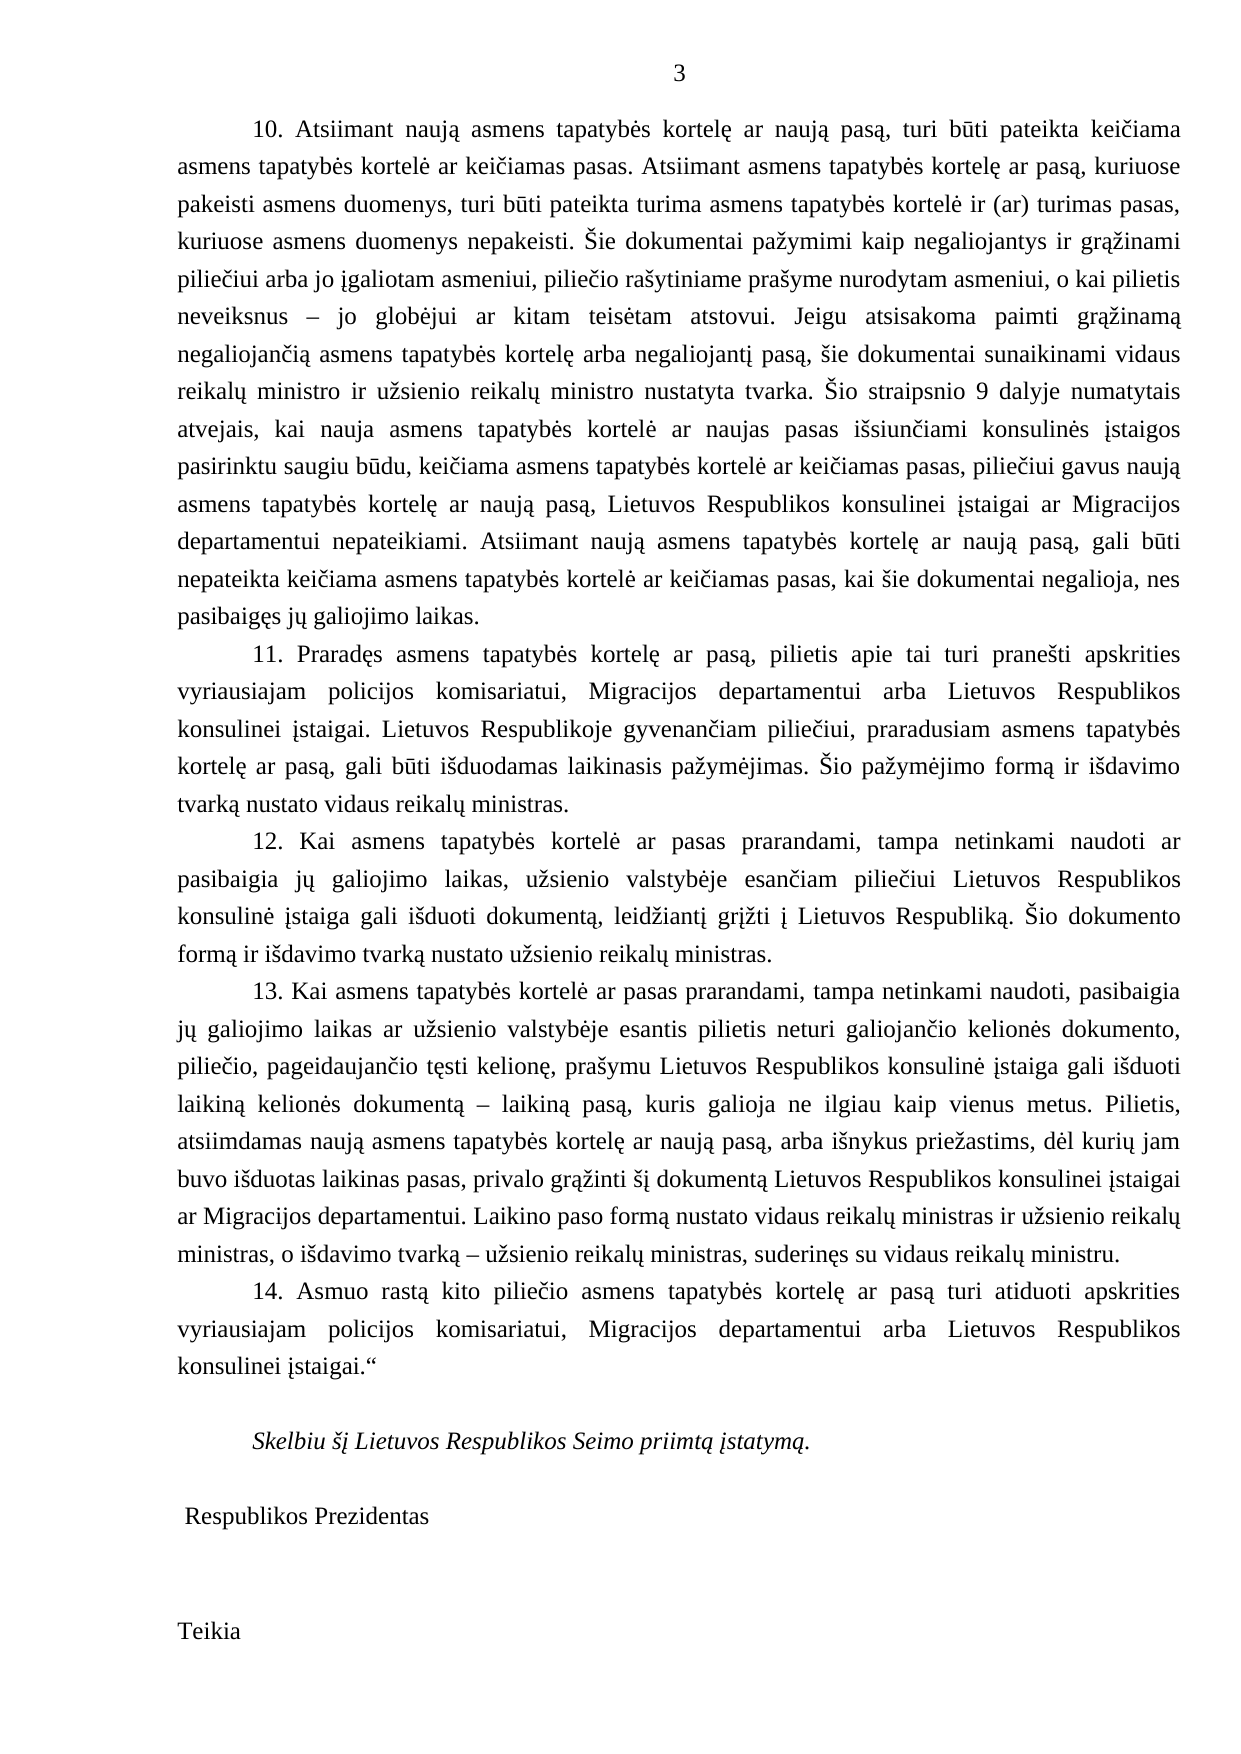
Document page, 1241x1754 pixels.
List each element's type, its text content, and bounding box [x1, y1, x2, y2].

text Respublikos Prezidentas [177, 1492, 1182, 1530]
text Skelbiu šį Lietuvos Respublikos Seimo priimtą įstatymą. [177, 1417, 1182, 1455]
text 13. Kai asmens tapatybės kortelė ar pasas prarandami, tampa netinkami naudoti, pasibaigia jų galiojimo laikas ar užsienio valstybėje esantis pilietis neturi galiojančio kelionės dokumento, piliečio, pageidaujančio tęsti kelionę, prašymu Lietuvos Respublikos konsulinė įstaiga gali išduoti laikiną kelionės dokumentą – laikiną pasą, kuris galioja ne ilgiau kaip vienus metus. Pilietis, atsiimdamas naują asmens tapatybės kortelę ar naują pasą, arba išnykus priežastims, dėl kurių jam buvo išduotas laikinas pasas, privalo grąžinti šį dokumentą Lietuvos Respublikos konsulinei įstaigai ar Migracijos departamentui. Laikino paso formą nustato vidaus reikalų ministras ir užsienio reikalų ministras, o išdavimo tvarką – užsienio reikalų ministras, suderinęs su vidaus reikalų ministru. [177, 967, 1182, 1267]
text 12. Kai asmens tapatybės kortelė ar pasas prarandami, tampa netinkami naudoti ar pasibaigia jų galiojimo laikas, užsienio valstybėje esančiam piliečiui Lietuvos Respublikos konsulinė įstaiga gali išduoti dokumentą, leidžiantį grįžti į Lietuvos Respubliką. Šio dokumento formą ir išdavimo tvarką nustato užsienio reikalų ministras. [177, 817, 1182, 967]
text 11. Praradęs asmens tapatybės kortelę ar pasą, pilietis apie tai turi pranešti apskrities vyriausiajam policijos komisariatui, Migracijos departamentui arba Lietuvos Respublikos konsulinei įstaigai. Lietuvos Respublikoje gyvenančiam piliečiui, praradusiam asmens tapatybės kortelę ar pasą, gali būti išduodamas laikinasis pažymėjimas. Šio pažymėjimo formą ir išdavimo tvarką nustato vidaus reikalų ministras. [177, 630, 1182, 817]
text 10. Atsiimant naują asmens tapatybės kortelę ar naują pasą, turi būti pateikta keičiama asmens tapatybės kortelė ar keičiamas pasas. Atsiimant asmens tapatybės kortelę ar pasą, kuriuose pakeisti asmens duomenys, turi būti pateikta turima asmens tapatybės kortelė ir (ar) turimas pasas, kuriuose asmens duomenys nepakeisti. Šie dokumentai pažymimi kaip negaliojantys ir grąžinami piliečiui arba jo įgaliotam asmeniui, piliečio rašytiniame prašyme nurodytam asmeniui, o kai pilietis neveiksnus – jo globėjui ar kitam teisėtam atstovui. Jeigu atsisakoma paimti grąžinamą negaliojančią asmens tapatybės kortelę arba negaliojantį pasą, šie dokumentai sunaikinami vidaus reikalų ministro ir užsienio reikalų ministro nustatyta tvarka. Šio straipsnio 9 dalyje numatytais atvejais, kai nauja asmens tapatybės kortelė ar naujas pasas išsiunčiami konsulinės įstaigos pasirinktu saugiu būdu, keičiama asmens tapatybės kortelė ar keičiamas pasas, piliečiui gavus naują asmens tapatybės kortelę ar naują pasą, Lietuvos Respublikos konsulinei įstaigai ar Migracijos departamentui nepateikiami. Atsiimant naują asmens tapatybės kortelę ar naują pasą, gali būti nepateikta keičiama asmens tapatybės kortelė ar keičiamas pasas, kai šie dokumentai negalioja, nes pasibaigęs jų galiojimo laikas. [177, 105, 1182, 630]
text 14. Asmuo rastą kito piliečio asmens tapatybės kortelę ar pasą turi atiduoti apskrities vyriausiajam policijos komisariatui, Migracijos departamentui arba Lietuvos Respublikos konsulinei įstaigai.“ [177, 1267, 1182, 1380]
text Teikia [177, 1616, 1182, 1645]
